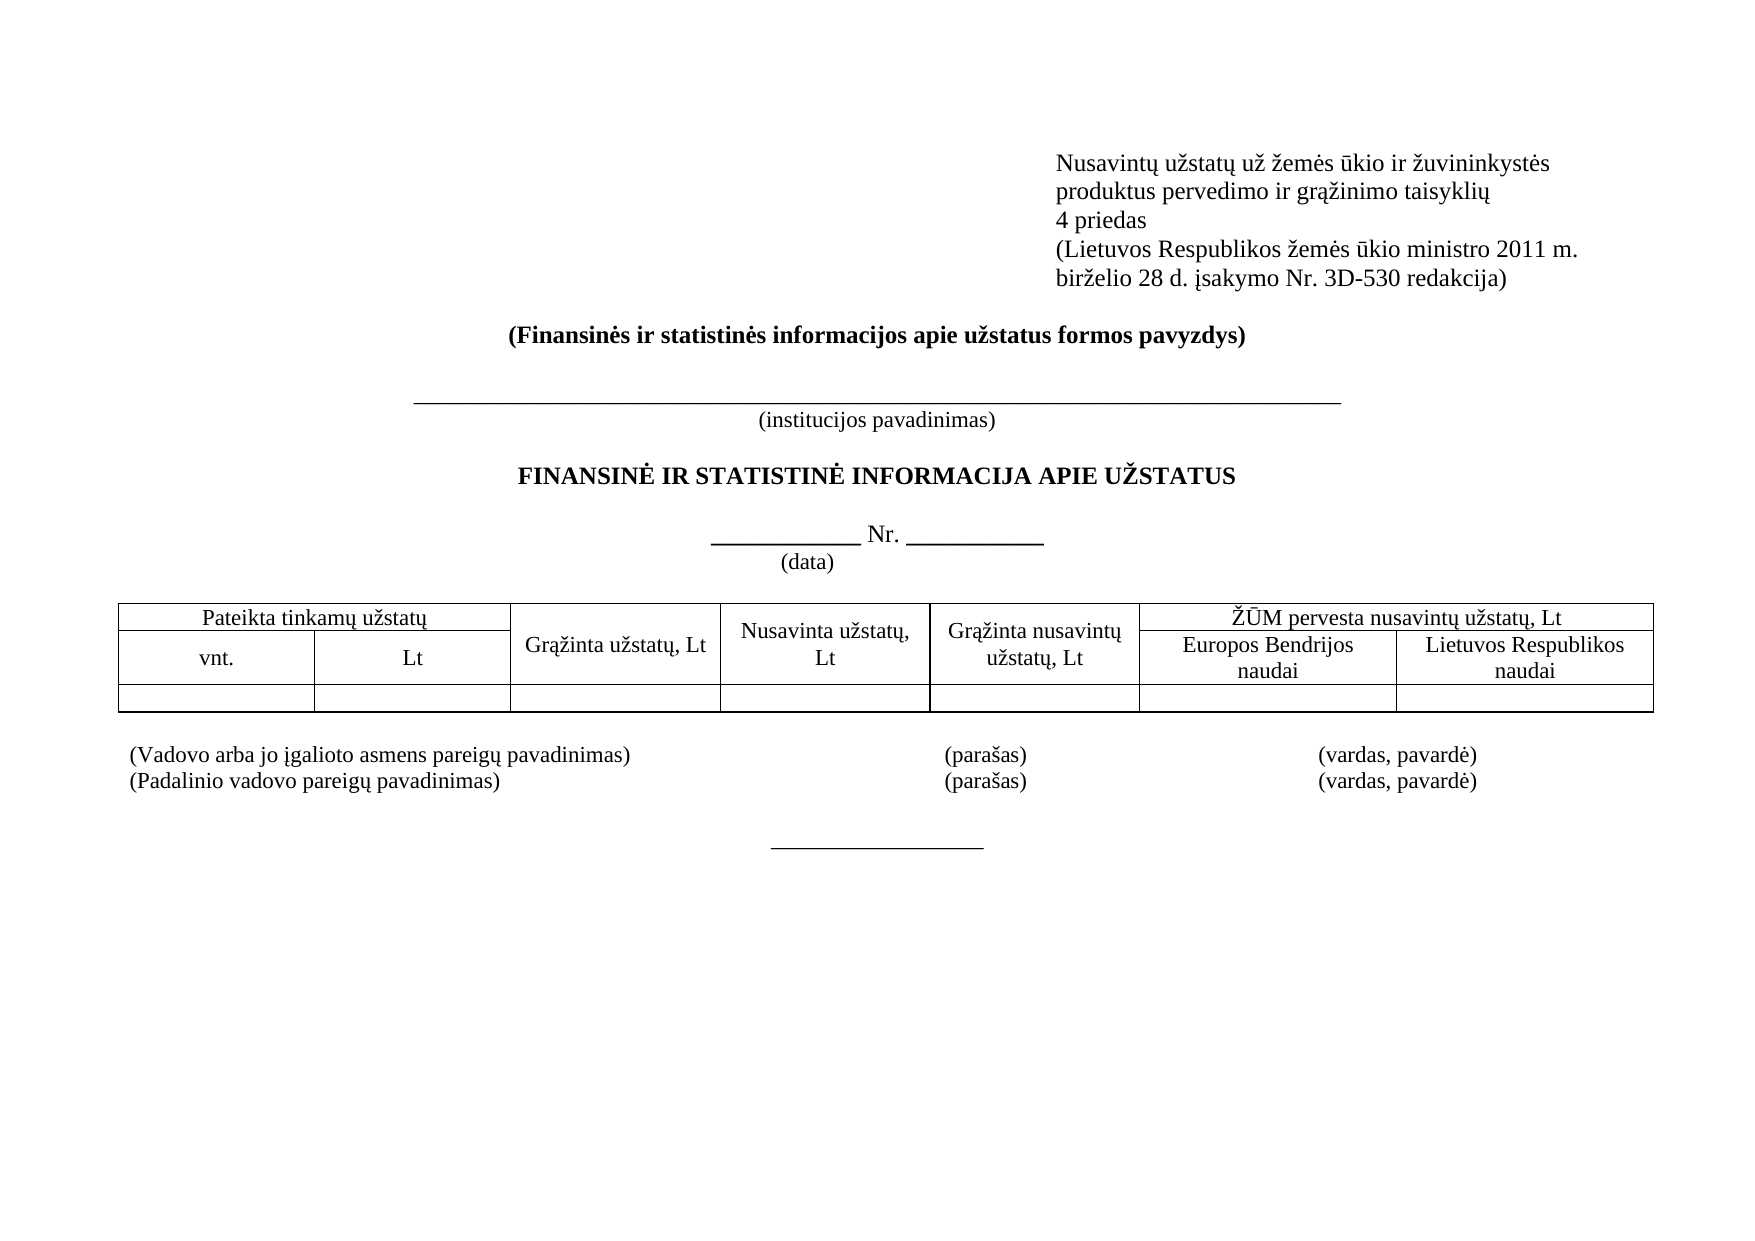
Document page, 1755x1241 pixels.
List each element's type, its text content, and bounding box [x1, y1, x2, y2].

text (Lietuvos Respublikos žemės ūkio ministro 2011 m. birželio 28 d. įsakymo Nr. 3D-530 redakcija) [1056, 234, 1636, 291]
text 4 priedas [1056, 205, 1636, 234]
text (Finansinės ir statistinės informacijos apie užstatus formos pavyzdys) [118, 320, 1636, 349]
table_cell [931, 685, 1139, 711]
table_cell Lt [315, 631, 510, 684]
table_header Pateikta tinkamų užstatų [119, 604, 510, 630]
table_header (Vadovo arba jo įgalioto asmens pareigų pavadinimas) [118, 741, 829, 767]
table_header Nusavinta užstatų, Lt [721, 604, 929, 684]
table_cell [1140, 685, 1396, 711]
table_header (vardas, pavardė) [1142, 741, 1653, 767]
table_cell [315, 685, 510, 711]
text (data) [781, 548, 1636, 574]
table_cell [511, 685, 720, 711]
table_cell [1397, 685, 1653, 711]
table_cell vnt. [119, 631, 314, 684]
table_cell (Padalinio vadovo pareigų pavadinimas) [118, 768, 829, 794]
text FINANSINĖ IR STATISTINĖ INFORMACIJA APIE UŽSTATUS [118, 461, 1636, 490]
text Nusavintų užstatų už žemės ūkio ir žuvininkystės produktus pervedimo ir grąžinimo taisyklių [1056, 148, 1636, 205]
table_cell Lietuvos Respublikos naudai [1397, 631, 1653, 684]
text (institucijos pavadinimas) [118, 406, 1636, 433]
table_header (parašas) [829, 741, 1142, 767]
table_cell (parašas) [829, 768, 1142, 794]
table_header Grąžinta nusavintų užstatų, Lt [931, 604, 1139, 684]
table_cell Europos Bendrijos naudai [1140, 631, 1396, 684]
text ____________ Nr. ___________ [118, 519, 1636, 548]
table_cell [721, 685, 929, 711]
text _ [118, 378, 1636, 406]
text _________________ [118, 823, 1636, 851]
table_cell (vardas, pavardė) [1142, 768, 1653, 794]
table_cell [119, 685, 314, 711]
table_header Grąžinta užstatų, Lt [511, 604, 720, 684]
table_header ŽŪM pervesta nusavintų užstatų, Lt [1140, 604, 1653, 630]
